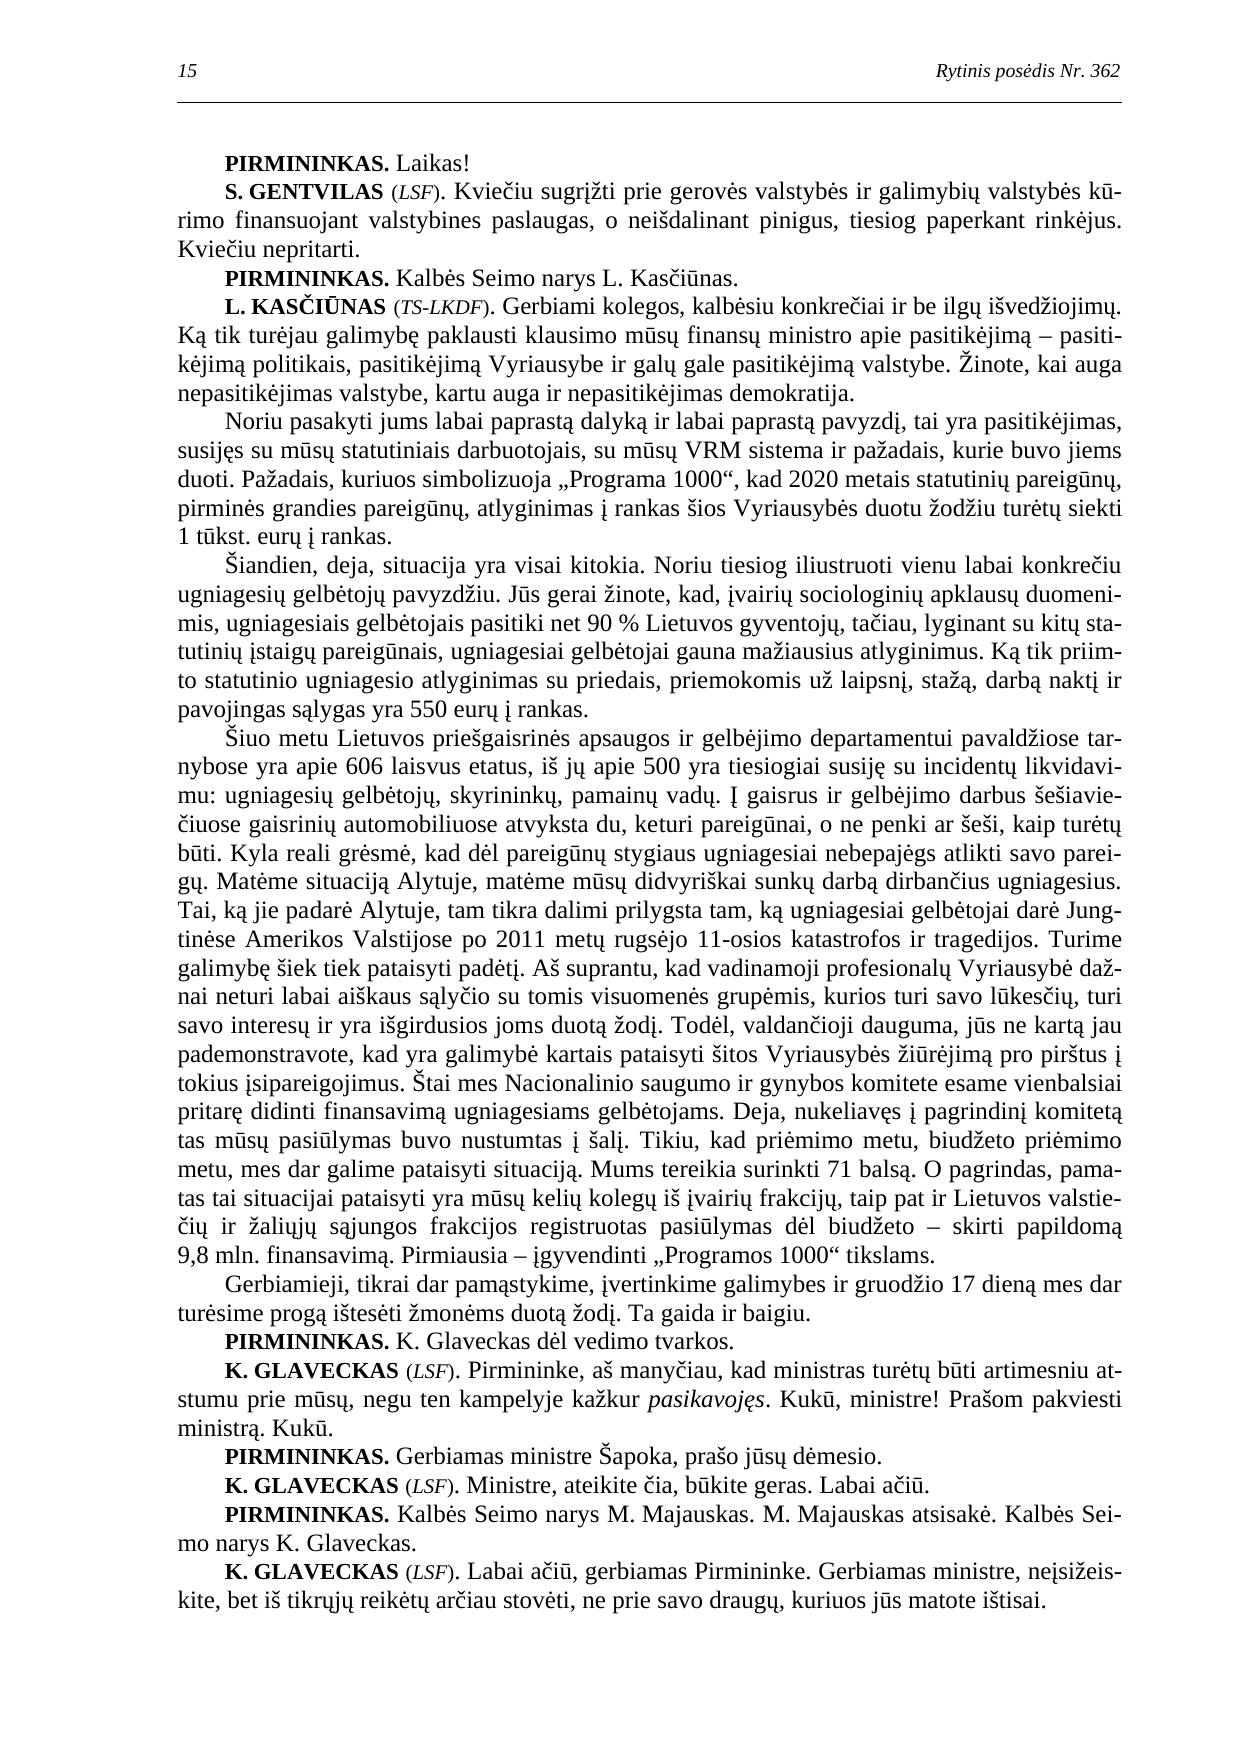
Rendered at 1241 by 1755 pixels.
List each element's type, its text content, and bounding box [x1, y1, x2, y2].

text S. GENTVILAS (LSF). Kvie­čiu su­grįž­ti prie ge­ro­vės vals­ty­bės ir ga­li­my­bių vals­ty­bės kū­ri­mo fi­nan­suo­jant vals­ty­bi­nes pa­slau­gas, o ne­iš­da­li­nant pi­ni­gus, tie­siog pa­per­kant rin­kė­jus. Kvie­čiu ne­pri­tar­ti. [177, 176, 1122, 263]
text Šian­dien, de­ja, si­tu­a­ci­ja yra vi­sai ki­to­kia. No­riu tie­siog iliust­ruo­ti vie­nu la­bai kon­kre­čiu ug­nia­ge­sių gel­bė­to­jų pa­vyz­džiu. Jūs ge­rai ži­no­te, kad, įvai­rių so­cio­lo­gi­nių ap­klau­sų duo­me­ni­mis, ug­nia­ge­siais gel­bė­to­jais pa­si­ti­ki net 90 % Lie­tu­vos gy­ven­to­jų, ta­čiau, ly­gi­nant su ki­tų sta­tu­ti­nių įstai­gų pa­rei­gū­nais, ug­nia­ge­siai gel­bė­to­jai gau­na ma­žiau­sius at­ly­gi­ni­mus. Ką tik pri­im­to sta­tu­ti­nio ug­nia­ge­sio at­ly­gi­ni­mas su prie­dais, prie­mo­ko­mis už laips­nį, sta­žą, dar­bą nak­tį ir pa­vo­jin­gas są­ly­gas yra 550 eu­rų į ran­kas. [177, 550, 1122, 723]
text PIRMININKAS. Kal­bės Sei­mo na­rys M. Ma­jaus­kas. M. Ma­jaus­kas at­si­sa­kė. Kal­bės Sei­mo na­rys K. Gla­vec­kas. [177, 1499, 1122, 1556]
text Ger­bia­mie­ji, tik­rai dar pa­mąs­ty­ki­me, įver­tin­ki­me ga­li­my­bes ir gruo­džio 17 die­ną mes dar tu­rė­si­me pro­gą iš­te­sė­ti žmo­nėms duo­tą žo­dį. Ta gai­da ir bai­giu. [177, 1269, 1122, 1326]
text No­riu pa­sa­ky­ti jums la­bai pa­pras­tą da­ly­ką ir la­bai pa­pras­tą pa­vyz­dį, tai yra pa­si­ti­kė­ji­mas, su­si­jęs su mū­sų sta­tu­ti­niais dar­buo­to­jais, su mū­sų VRM sis­te­ma ir pa­ža­dais, ku­rie bu­vo jiems duo­ti. Pa­ža­dais, ku­riuos sim­bo­li­zuo­ja „Pro­gra­ma 1000“, kad 2020 me­tais sta­tu­ti­nių pa­rei­gū­nų, pir­mi­nės gran­dies pa­rei­gū­nų, at­ly­gi­ni­mas į ran­kas šios Vy­riau­sy­bės duo­tu žo­džiu tu­rė­tų siek­ti 1 tūkst. eu­rų į ran­kas. [177, 406, 1122, 550]
text K. GLAVECKAS (LSF). Pir­mi­nin­ke, aš ma­ny­čiau, kad mi­nist­ras tu­rė­tų bū­ti ar­ti­mes­niu at­stu­mu prie mū­sų, ne­gu ten kam­pe­ly­je kaž­kur pa­si­ka­vo­jęs. Ku­kū, mi­nist­re! Pra­šom pa­kvies­ti mi­nist­rą. Ku­kū. [177, 1355, 1122, 1441]
text PIRMININKAS. K. Gla­vec­kas dėl ve­di­mo tvar­kos. [177, 1326, 1122, 1355]
text PIRMININKAS. Lai­kas! [177, 148, 1122, 176]
text PIRMININKAS. Kal­bės Sei­mo na­rys L. Kas­čiū­nas. [177, 263, 1122, 291]
text Šiuo me­tu Lie­tu­vos prieš­gais­ri­nės ap­sau­gos ir gel­bė­ji­mo de­par­ta­men­tui pa­val­džio­se tar­ny­bo­se yra apie 606 lais­vus eta­tus, iš jų apie 500 yra tie­sio­giai su­si­ję su in­ci­den­tų lik­vi­da­vi­mu: ug­nia­ge­sių gel­bė­to­jų, sky­ri­nin­kų, pa­mai­nų va­dų. Į gais­rus ir gel­bė­ji­mo dar­bus še­šia­vie­čiuo­se gais­ri­nių au­to­mo­bi­liuo­se at­vyks­ta du, ke­tu­ri pa­rei­gū­nai, o ne pen­ki ar še­ši, kaip tu­rė­tų bū­ti. Ky­la re­a­li grės­mė, kad dėl pa­rei­gū­nų sty­giaus ug­nia­ge­siai ne­be­pa­jėgs at­lik­ti sa­vo pa­rei­gų. Ma­tė­me si­tu­a­ci­ją Aly­tu­je, ma­tė­me mū­sų did­vy­riš­kai sun­kų dar­bą dir­ban­čius ug­nia­ge­sius. Tai, ką jie pa­da­rė Aly­tu­je, tam tik­ra da­li­mi pri­lygs­ta tam, ką ug­nia­ge­siai gel­bė­to­jai da­rė Jung­ti­nė­se Ame­ri­kos Vals­ti­jo­se po 2011 me­tų rug­sė­jo 11-osios ka­tast­ro­fos ir tra­ge­di­jos. Tu­ri­me ga­li­my­bę šiek tiek pa­tai­sy­ti pa­dė­tį. Aš su­pran­tu, kad va­di­na­mo­ji pro­fe­sio­na­lų Vy­riau­sy­bė daž­nai ne­tu­ri la­bai aiš­kaus są­ly­čio su to­mis vi­suo­me­nės gru­pė­mis, ku­rios tu­ri sa­vo lū­kes­čių, tu­ri sa­vo in­te­re­sų ir yra iš­gir­du­sios joms duo­tą žo­dį. To­dėl, val­dan­čio­ji dau­gu­ma, jūs ne kar­tą jau pa­de­monst­ra­vo­te, kad yra ga­li­my­bė kar­tais pa­tai­sy­ti ši­tos Vy­riau­sy­bės žiū­rė­ji­mą pro pirš­tus į to­kius įsi­pa­rei­go­ji­mus. Štai mes Na­cio­na­li­nio sau­gu­mo ir gy­ny­bos ko­mi­te­te esa­me vien­bal­siai pri­ta­rę di­din­ti fi­nan­sa­vi­mą ug­nia­ge­siams gel­bė­to­jams. De­ja, nu­ke­lia­vęs į pa­grin­di­nį ko­mi­te­tą tas mū­sų pa­siū­ly­mas bu­vo nu­stum­tas į ša­lį. Ti­kiu, kad pri­ėmi­mo me­tu, biu­dže­to pri­ėmi­mo me­tu, mes dar ga­li­me pa­tai­sy­ti si­tu­a­ci­ją. Mums te­rei­kia su­rink­ti 71 bal­są. O pa­grin­das, pa­ma­tas tai si­tu­a­ci­jai pa­tai­sy­ti yra mū­sų ke­lių ko­le­gų iš įvai­rių frak­ci­jų, taip pat ir Lie­tu­vos vals­tie­čių ir ža­lių­jų są­jun­gos frak­ci­jos re­gist­ruo­tas pa­siū­ly­mas dėl biu­dže­to – skir­ti pa­pil­do­mą 9,8 mln. fi­nan­sa­vi­mą. Pir­miau­sia – įgy­ven­din­ti „Pro­gra­mos 1000“ tiks­lams. [177, 723, 1122, 1269]
text K. GLAVECKAS (LSF). Mi­nist­re, at­ei­ki­te čia, bū­ki­te ge­ras. La­bai ačiū. [177, 1470, 1122, 1499]
text K. GLAVECKAS (LSF). La­bai ačiū, ger­bia­mas Pir­mi­nin­ke. Ger­bia­mas mi­nist­re, ne­įsi­žeis­ki­te, bet iš tik­rų­jų rei­kė­tų ar­čiau sto­vė­ti, ne prie sa­vo drau­gų, ku­riuos jūs ma­to­te iš­ti­sai. [177, 1556, 1122, 1614]
text L. KASČIŪNAS (TS-LKDF). Ger­bia­mi ko­le­gos, kal­bė­siu kon­kre­čiai ir be il­gų iš­ve­džio­ji­mų. Ką tik tu­rė­jau ga­li­my­bę pa­klaus­ti klau­si­mo mū­sų fi­nan­sų mi­nist­ro apie pa­si­ti­kė­ji­mą – pa­si­ti­kė­ji­mą po­li­ti­kais, pa­si­ti­kė­ji­mą Vy­riau­sy­be ir ga­lų ga­le pa­si­ti­kė­ji­mą vals­ty­be. Ži­no­te, kai au­ga ne­pa­si­ti­kė­ji­mas vals­ty­be, kar­tu au­ga ir ne­pa­si­ti­kė­ji­mas de­mo­kra­tija. [177, 291, 1122, 406]
text PIRMININKAS. Ger­bia­mas mi­nist­re Ša­po­ka, pra­šo jū­sų dė­me­sio. [177, 1441, 1122, 1470]
